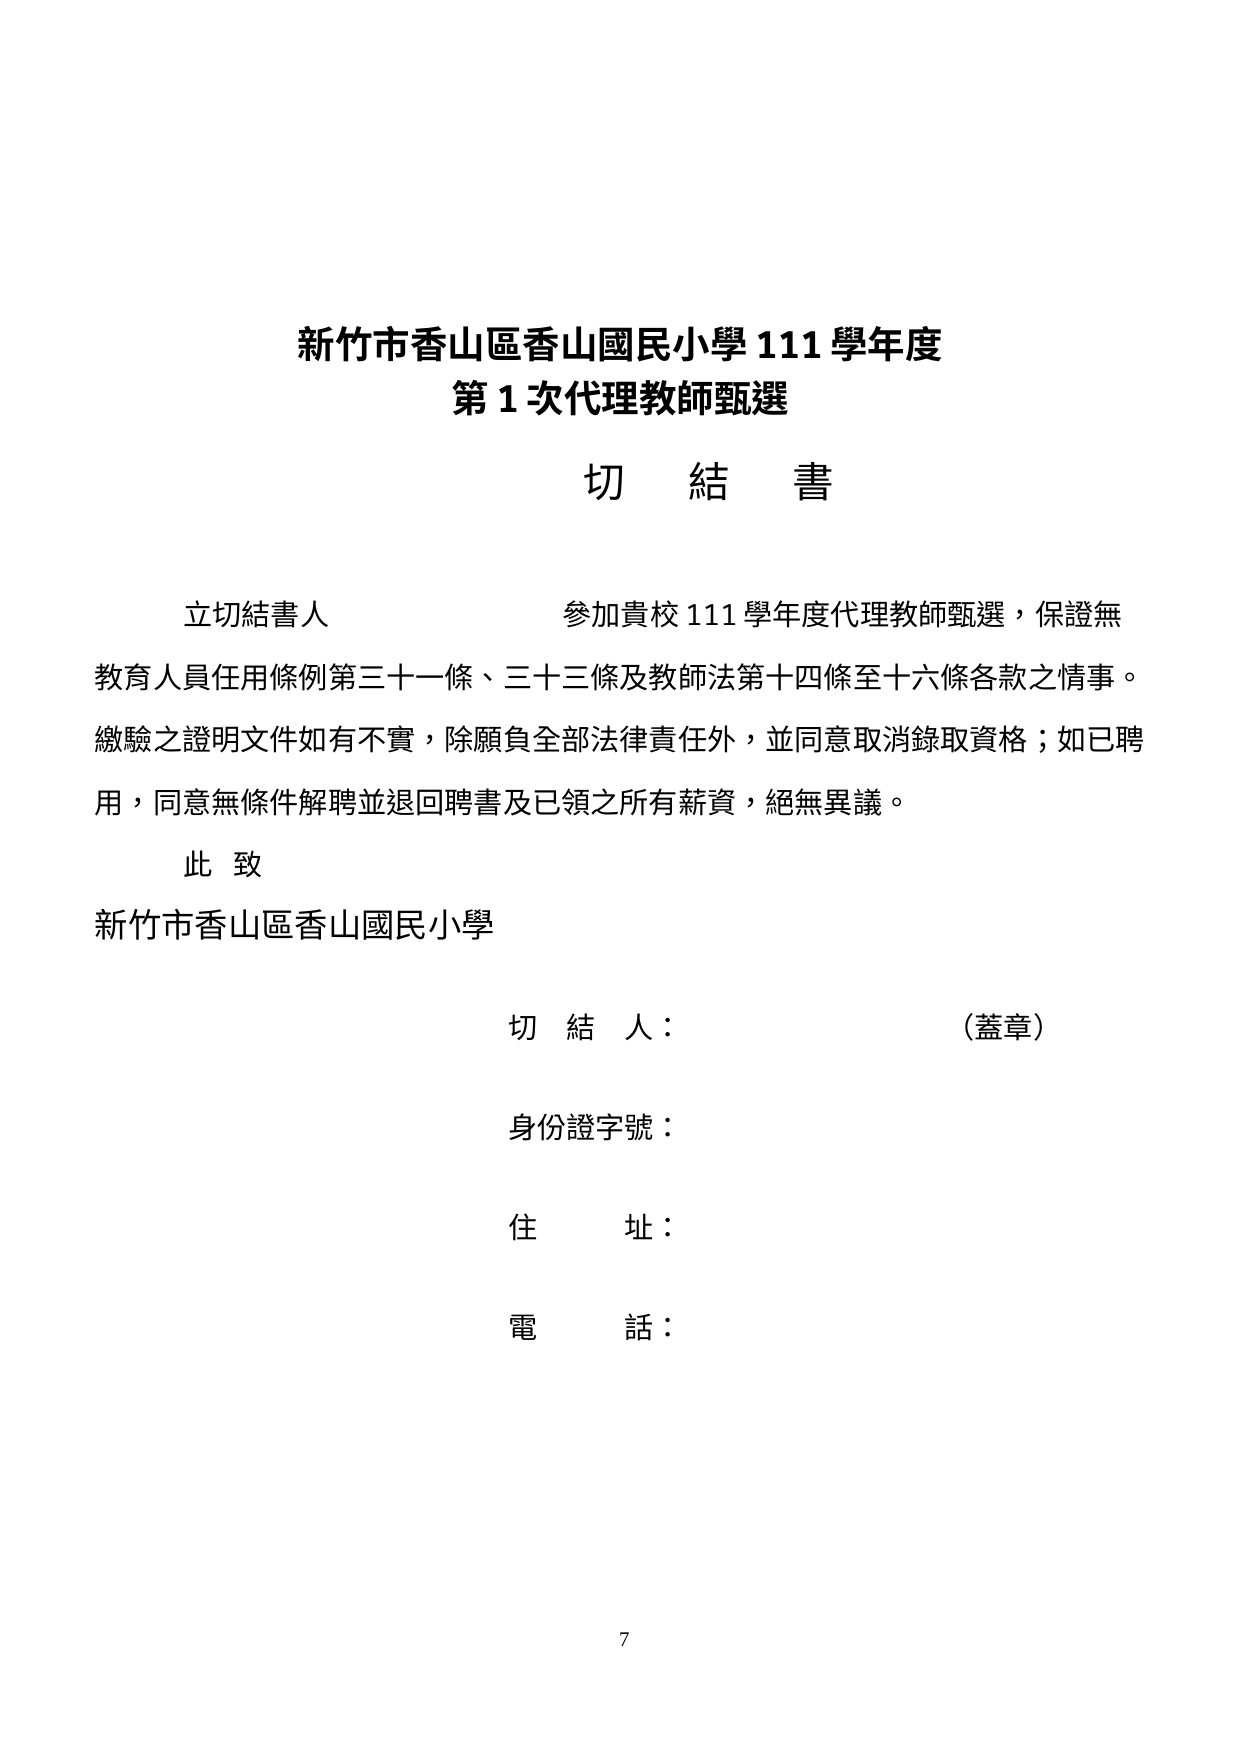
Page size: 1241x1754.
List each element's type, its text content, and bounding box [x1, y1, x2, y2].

text 此致 [183, 822, 1146, 884]
text 第1次代理教師甄選 [94, 369, 1146, 424]
text 新竹市香山區香山國民小學111學年度 [94, 315, 1146, 369]
text 切 結 人： （蓋章） [508, 997, 1146, 1047]
text 身份證字號： [508, 1097, 1146, 1147]
text 電 話： [508, 1297, 1146, 1347]
text 切結書 [272, 449, 1146, 509]
text 立切結書人 參加貴校111學年度代理教師甄選，保證無教育人員任用條例第三十一條、三十三條及教師法第十四條至十六條各款之情事。繳驗之證明文件如有不實，除願負全部法律責任外，並同意取消錄取資格；如已聘用，同意無條件解聘並退回聘書及已領之所有薪資，絕無異議。 [94, 572, 1146, 822]
text 新竹市香山區香山國民小學 [94, 884, 1146, 947]
text 住 址： [508, 1197, 1146, 1247]
